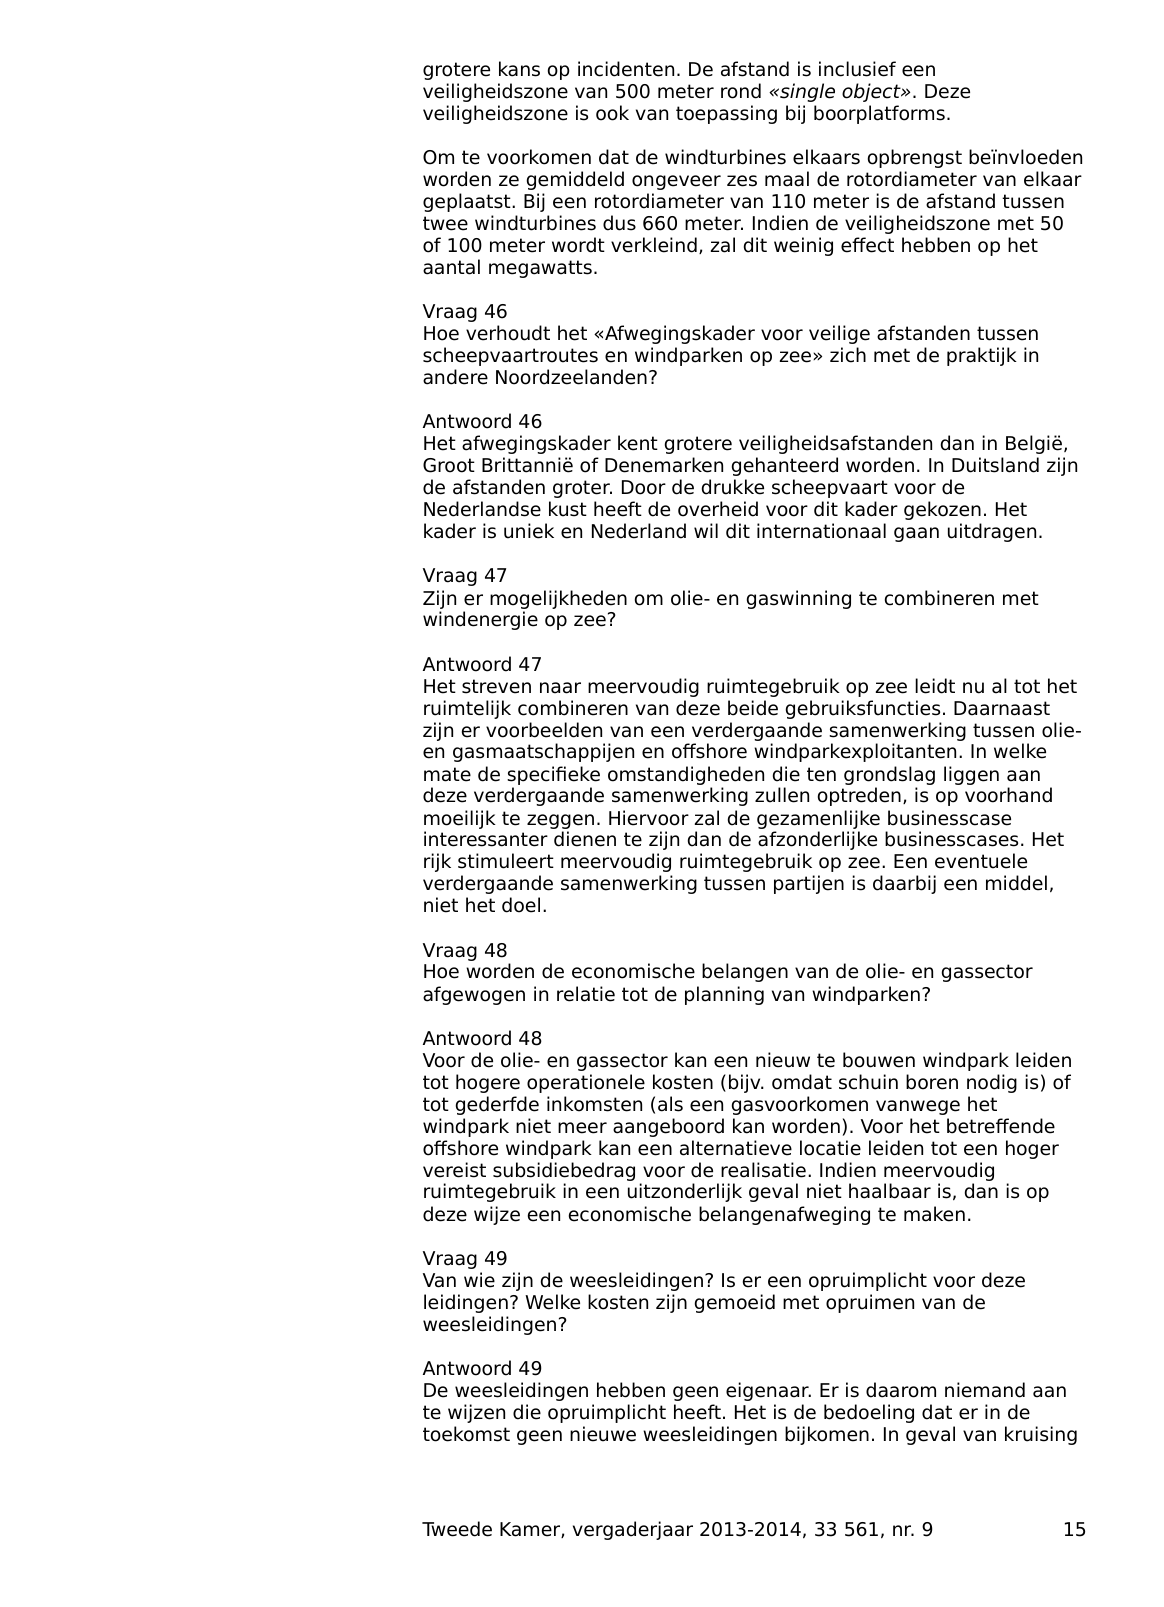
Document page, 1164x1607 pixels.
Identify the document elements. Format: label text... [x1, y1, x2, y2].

text Antwoord 49 [422, 1358, 1087, 1380]
text Vraag 46 [422, 301, 1087, 323]
text Het afwegingskader kent grotere veiligheidsafstanden dan in België, Groot Brittannië of Denemarken gehanteerd worden. In Duitsland zijn de afstanden groter. Door de drukke scheepvaart voor de Nederlandse kust heeft de overheid voor dit kader gekozen. Het kader is uniek en Nederland wil dit internationaal gaan uitdragen. [422, 433, 1087, 543]
text Van wie zijn de weesleidingen? Is er een opruimplicht voor deze leidingen? Welke kosten zijn gemoeid met opruimen van de weesleidingen? [422, 1269, 1087, 1336]
text Om te voorkomen dat de windturbines elkaars opbrengst beïnvloeden worden ze gemiddeld ongeveer zes maal de rotordiameter van elkaar geplaatst. Bij een rotordiameter van 110 meter is de afstand tussen twee windturbines dus 660 meter. Indien de veiligheidszone met 50 of 100 meter wordt verkleind, zal dit weinig effect hebben op het aantal megawatts. [422, 147, 1087, 279]
text Hoe verhoudt het «Afwegingskader voor veilige afstanden tussen scheepvaartroutes en windparken op zee» zich met de praktijk in andere Noordzeelanden? [422, 323, 1087, 389]
text Antwoord 48 [422, 1028, 1087, 1049]
text Antwoord 47 [422, 653, 1087, 676]
text Het streven naar meervoudig ruimtegebruik op zee leidt nu al tot het ruimtelijk combineren van deze beide gebruiksfuncties. Daarnaast zijn er voorbeelden van een verdergaande samenwerking tussen olie- en gasmaatschappijen en offshore windparkexploitanten. In welke mate de specifieke omstandigheden die ten grondslag liggen aan deze verdergaande samenwerking zullen optreden, is op voorhand moeilijk te zeggen. Hiervoor zal de gezamenlijke businesscase interessanter dienen te zijn dan de afzonderlijke businesscases. Het rijk stimuleert meervoudig ruimtegebruik op zee. Een eventuele verdergaande samenwerking tussen partijen is daarbij een middel, niet het doel. [422, 676, 1087, 917]
text Antwoord 46 [422, 411, 1087, 433]
text Vraag 47 [422, 565, 1087, 587]
text Hoe worden de economische belangen van de olie- en gassector afgewogen in relatie tot de planning van windparken? [422, 961, 1087, 1005]
text Zijn er mogelijkheden om olie- en gaswinning te combineren met windenergie op zee? [422, 587, 1087, 631]
text grotere kans op incidenten. De afstand is inclusief een veiligheidszone van 500 meter rond «single object». Deze veiligheidszone is ook van toepassing bij boorplatforms. [422, 59, 1087, 125]
text Voor de olie- en gassector kan een nieuw te bouwen windpark leiden tot hogere operationele kosten (bijv. omdat schuin boren nodig is) of tot gederfde inkomsten (als een gasvoorkomen vanwege het windpark niet meer aangeboord kan worden). Voor het betreffende offshore windpark kan een alternatieve locatie leiden tot een hoger vereist subsidiebedrag voor de realisatie. Indien meervoudig ruimtegebruik in een uitzonderlijk geval niet haalbaar is, dan is op deze wijze een economische belangenafweging te maken. [422, 1049, 1087, 1225]
text Vraag 48 [422, 939, 1087, 961]
text De weesleidingen hebben geen eigenaar. Er is daarom niemand aan te wijzen die opruimplicht heeft. Het is de bedoeling dat er in de toekomst geen nieuwe weesleidingen bijkomen. In geval van kruising [422, 1380, 1087, 1446]
text Vraag 49 [422, 1248, 1087, 1269]
